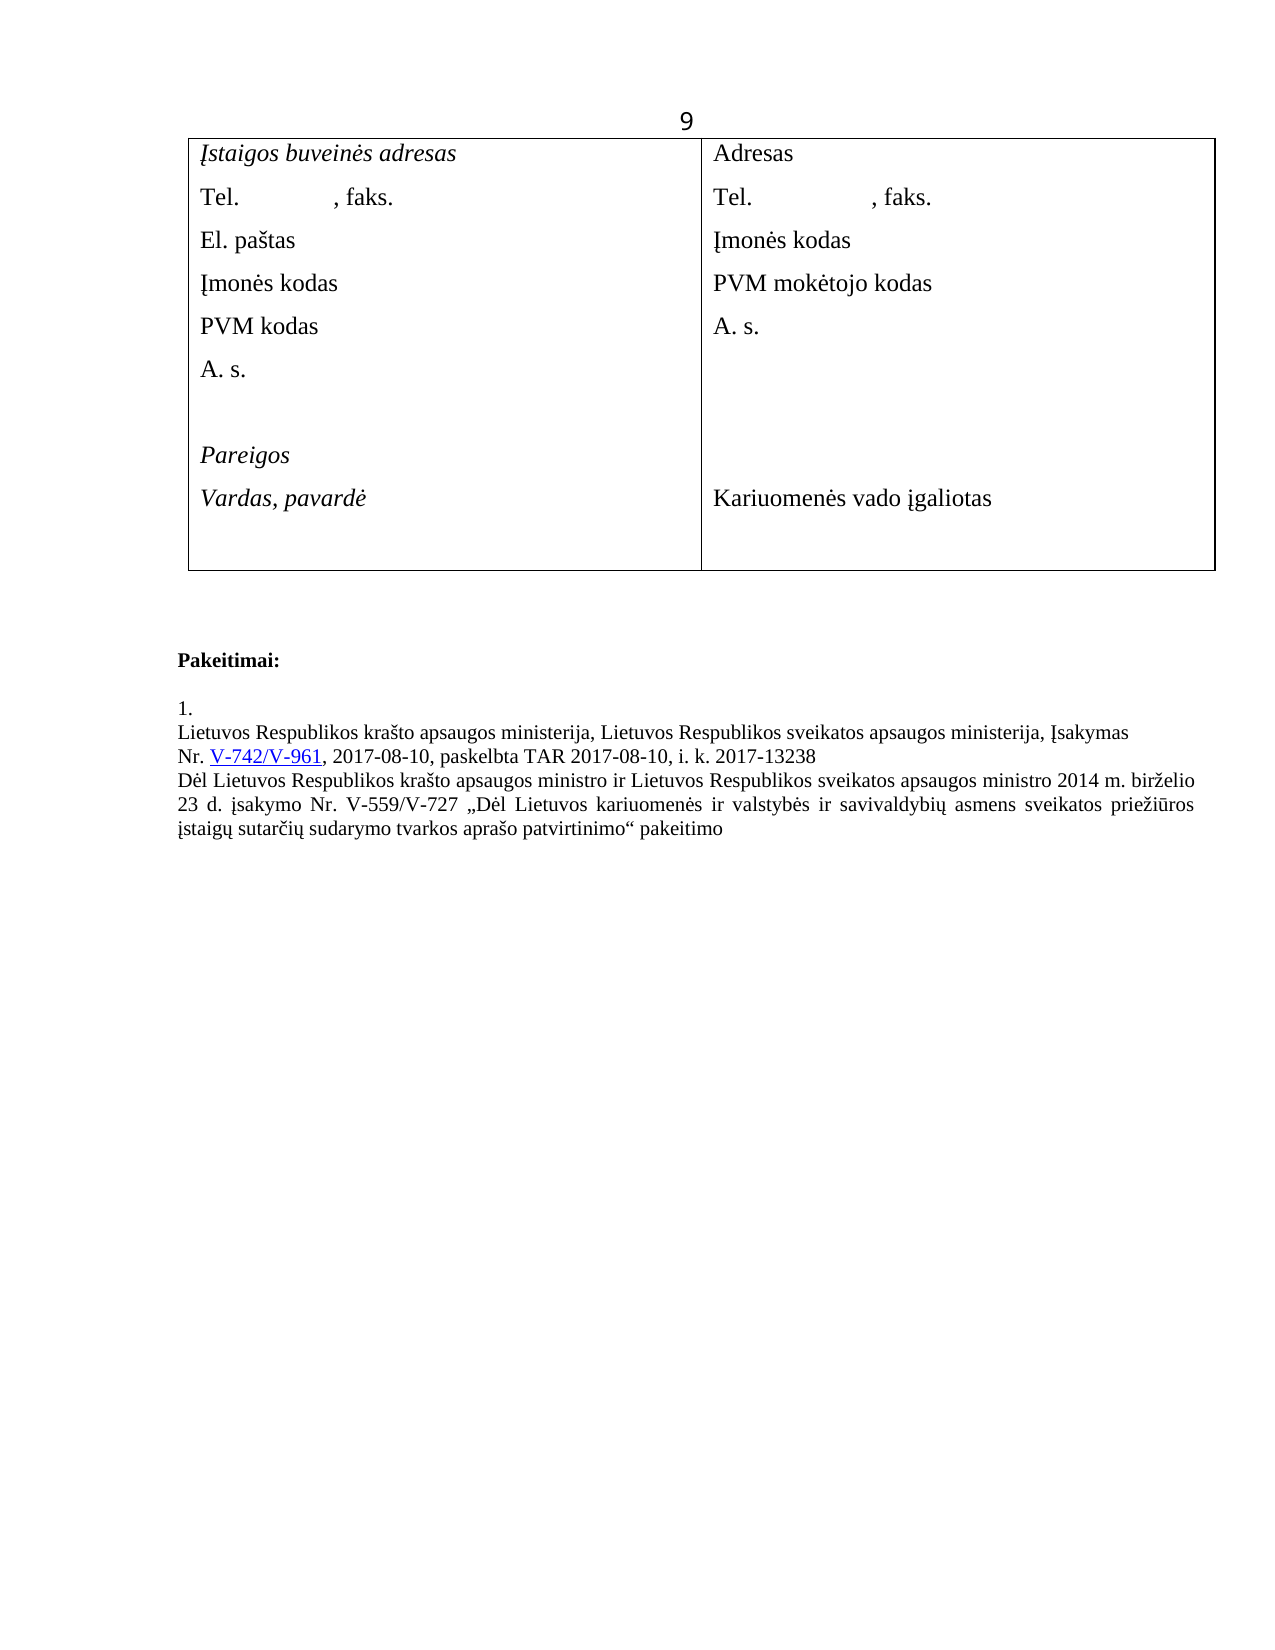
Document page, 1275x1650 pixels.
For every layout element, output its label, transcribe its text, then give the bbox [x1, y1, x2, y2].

text Pakeitimai: [177, 648, 1196, 672]
text Dėl Lietuvos Respublikos krašto apsaugos ministro ir Lietuvos Respublikos sveikatos apsaugos ministro 2014 m. birželio 23 d. įsakymo Nr. V-559/V-727 „Dėl Lietuvos kariuomenės ir valstybės ir savivaldybių asmens sveikatos priežiūros įstaigų sutarčių sudarymo tvarkos aprašo patvirtinimo“ pakeitimo [177, 768, 1196, 840]
text Nr. V-742/V-961, 2017-08-10, paskelbta TAR 2017-08-10, i. k. 2017-13238 [177, 744, 1196, 768]
table_header Adresas Tel. , faks. Įmonės kodas PVM mokėtojo kodas A. s. Kariuomenės vado įgaliotas [702, 139, 1214, 570]
text 1. [177, 696, 1196, 720]
table_header Įstaigos buveinės adresas Tel. , faks. El. paštas Įmonės kodas PVM kodas A. s. Pareigos Vardas, pavardė [189, 139, 701, 570]
text Lietuvos Respublikos krašto apsaugos ministerija, Lietuvos Respublikos sveikatos apsaugos ministerija, Įsakymas [177, 720, 1196, 744]
